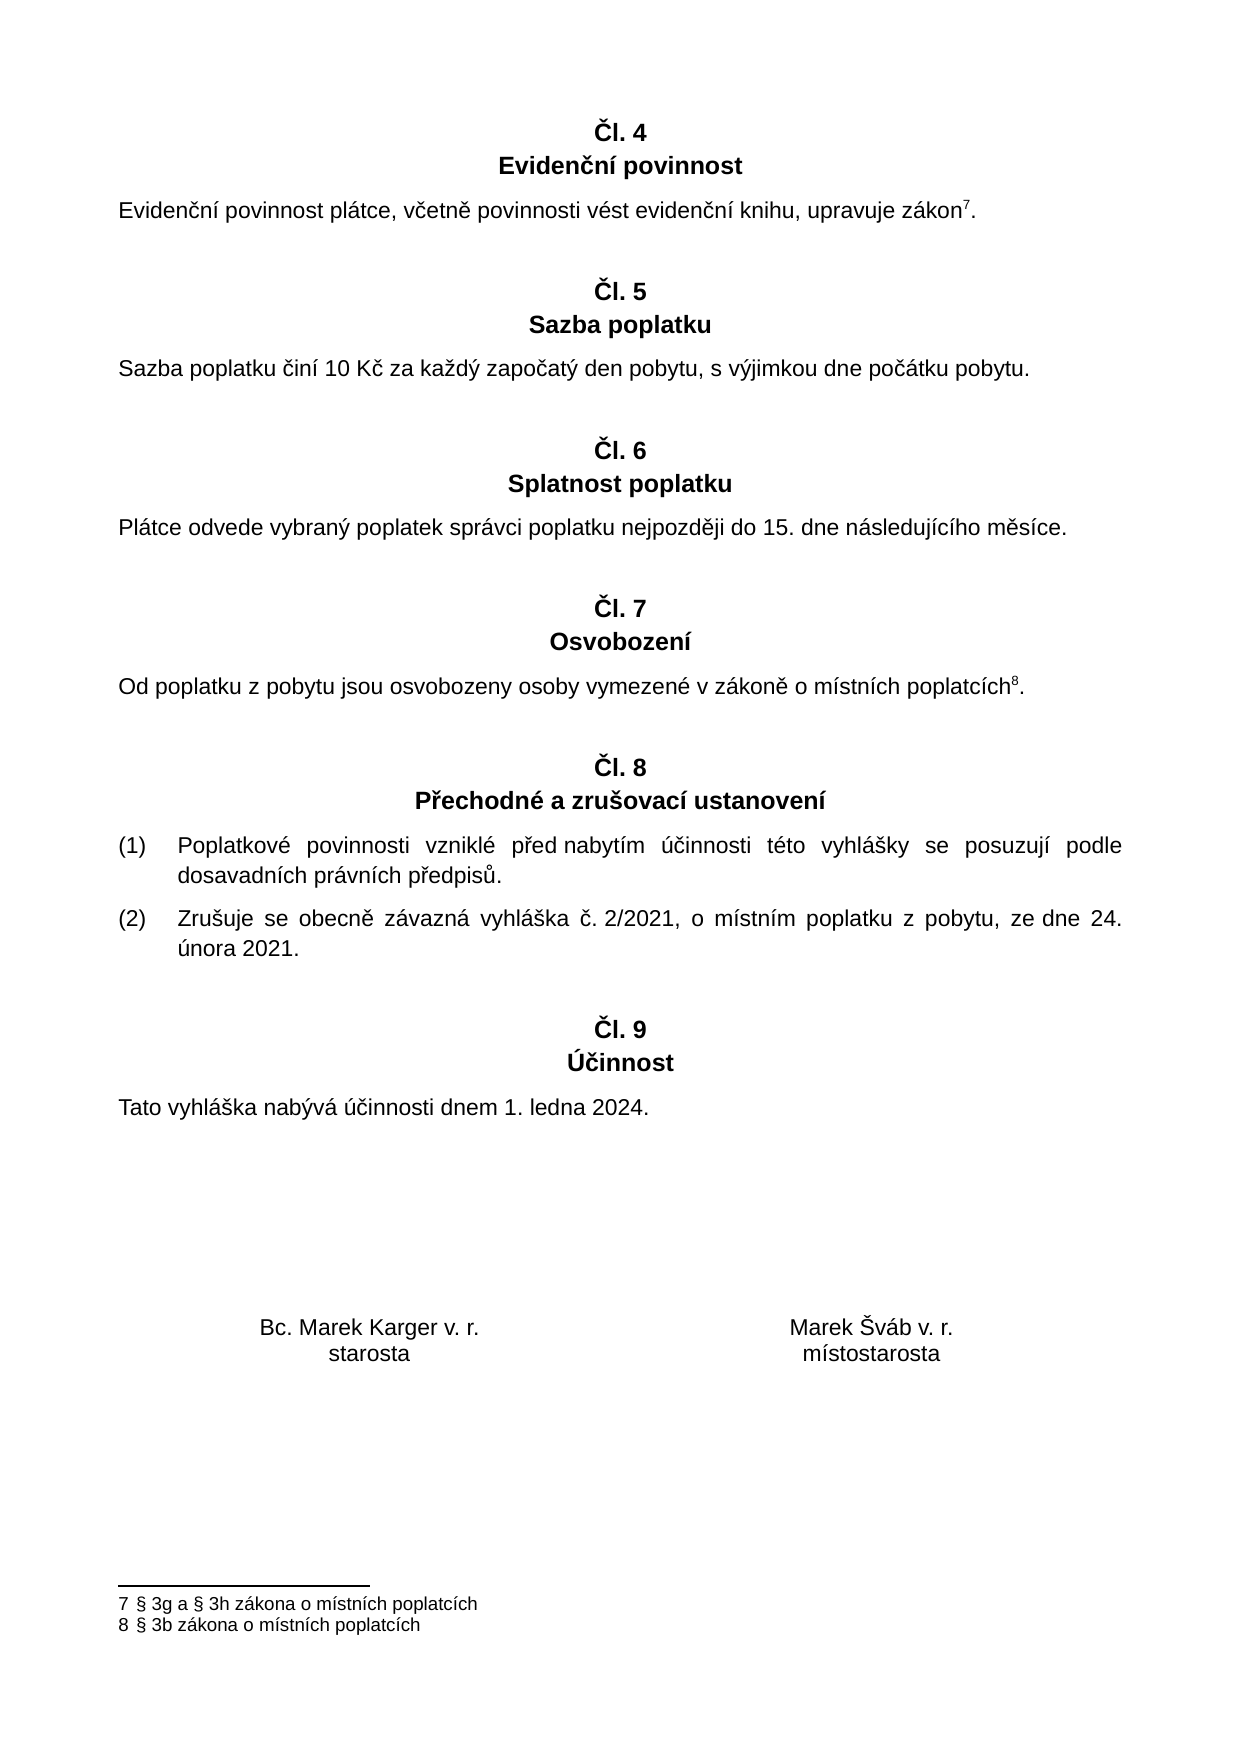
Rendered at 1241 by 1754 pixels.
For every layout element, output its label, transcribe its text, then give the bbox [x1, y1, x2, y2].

subtitle Čl. 7 Osvobození [118, 594, 1122, 656]
subtitle Čl. 6 Splatnost poplatku [118, 436, 1122, 497]
list Poplatkové povinnosti vzniklé před nabytím účinnosti této vyhlášky se posuzují podle dosavadních právních předpisů. [118, 832, 1122, 888]
table_header Bc. Marek Karger v. r. starosta [118, 1254, 620, 1372]
table_header Marek Šváb v. r. místostarosta [620, 1254, 1122, 1372]
table_cell [118, 1373, 620, 1491]
text § 3g a § 3h zákona o místních poplatcích [118, 1592, 1122, 1614]
text Tato vyhláška nabývá účinnosti dnem 1. ledna 2024. [118, 1093, 1122, 1120]
text § 3b zákona o místních poplatcích [118, 1614, 1122, 1635]
subtitle Čl. 9 Účinnost [118, 1015, 1122, 1077]
subtitle Čl. 5 Sazba poplatku [118, 277, 1122, 339]
text Sazba poplatku činí 10 Kč za každý započatý den pobytu, s výjimkou dne počátku pobytu. [118, 355, 1122, 382]
text Plátce odvede vybraný poplatek správci poplatku nejpozději do 15. dne následujícího měsíce. [118, 514, 1122, 541]
list Zrušuje se obecně závazná vyhláška č. 2/2021, o místním poplatku z pobytu, ze dne 24. února 2021. [118, 904, 1122, 961]
text Evidenční povinnost plátce, včetně povinnosti vést evidenční knihu, upravuje zákon. [118, 197, 1122, 223]
table_cell [620, 1373, 1122, 1491]
subtitle Čl. 8 Přechodné a zrušovací ustanovení [118, 753, 1122, 815]
subtitle Čl. 4 Evidenční povinnost [118, 118, 1122, 180]
text Od poplatku z pobytu jsou osvobozeny osoby vymezené v zákoně o místních poplatcích. [118, 673, 1122, 699]
